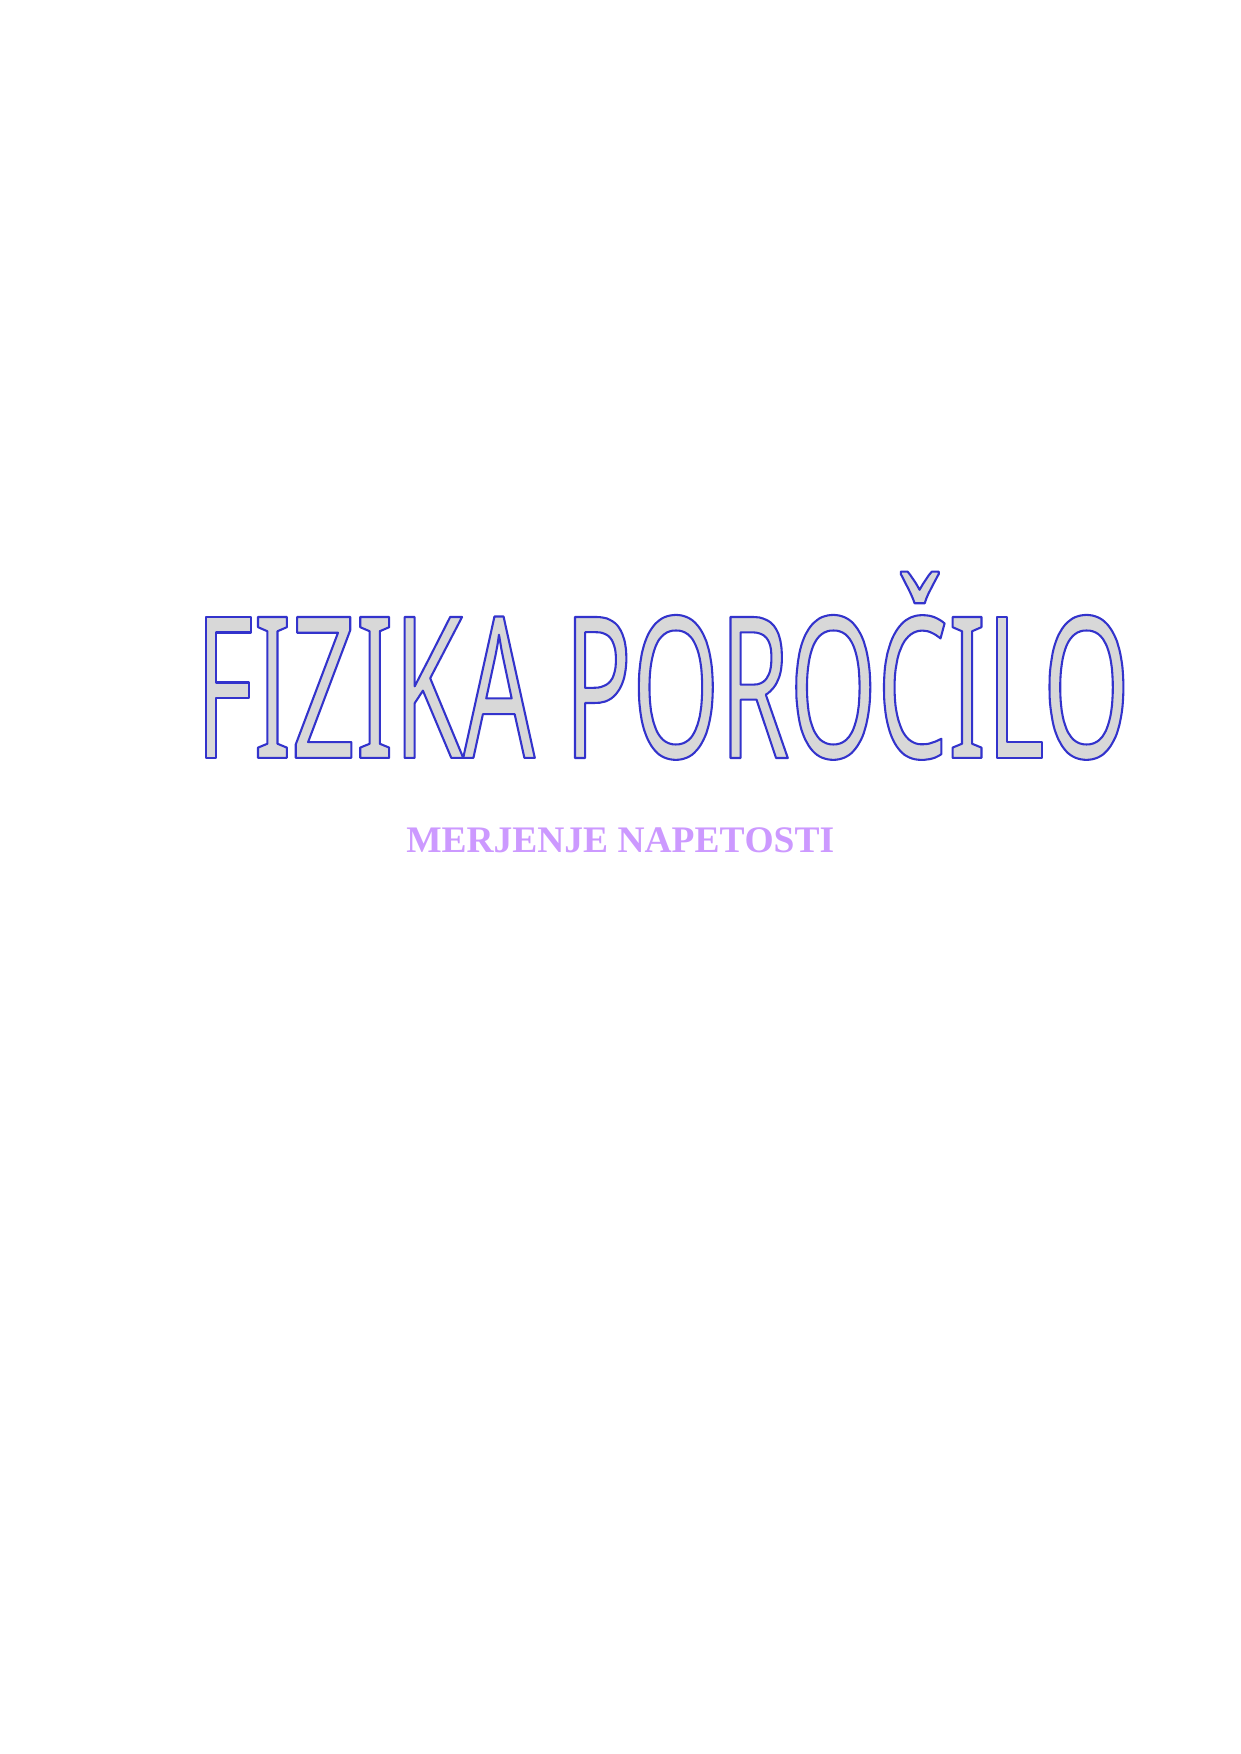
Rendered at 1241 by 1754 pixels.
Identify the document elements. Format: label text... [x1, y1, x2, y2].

text MERJENJE NAPETOSTI [187, 818, 1053, 861]
